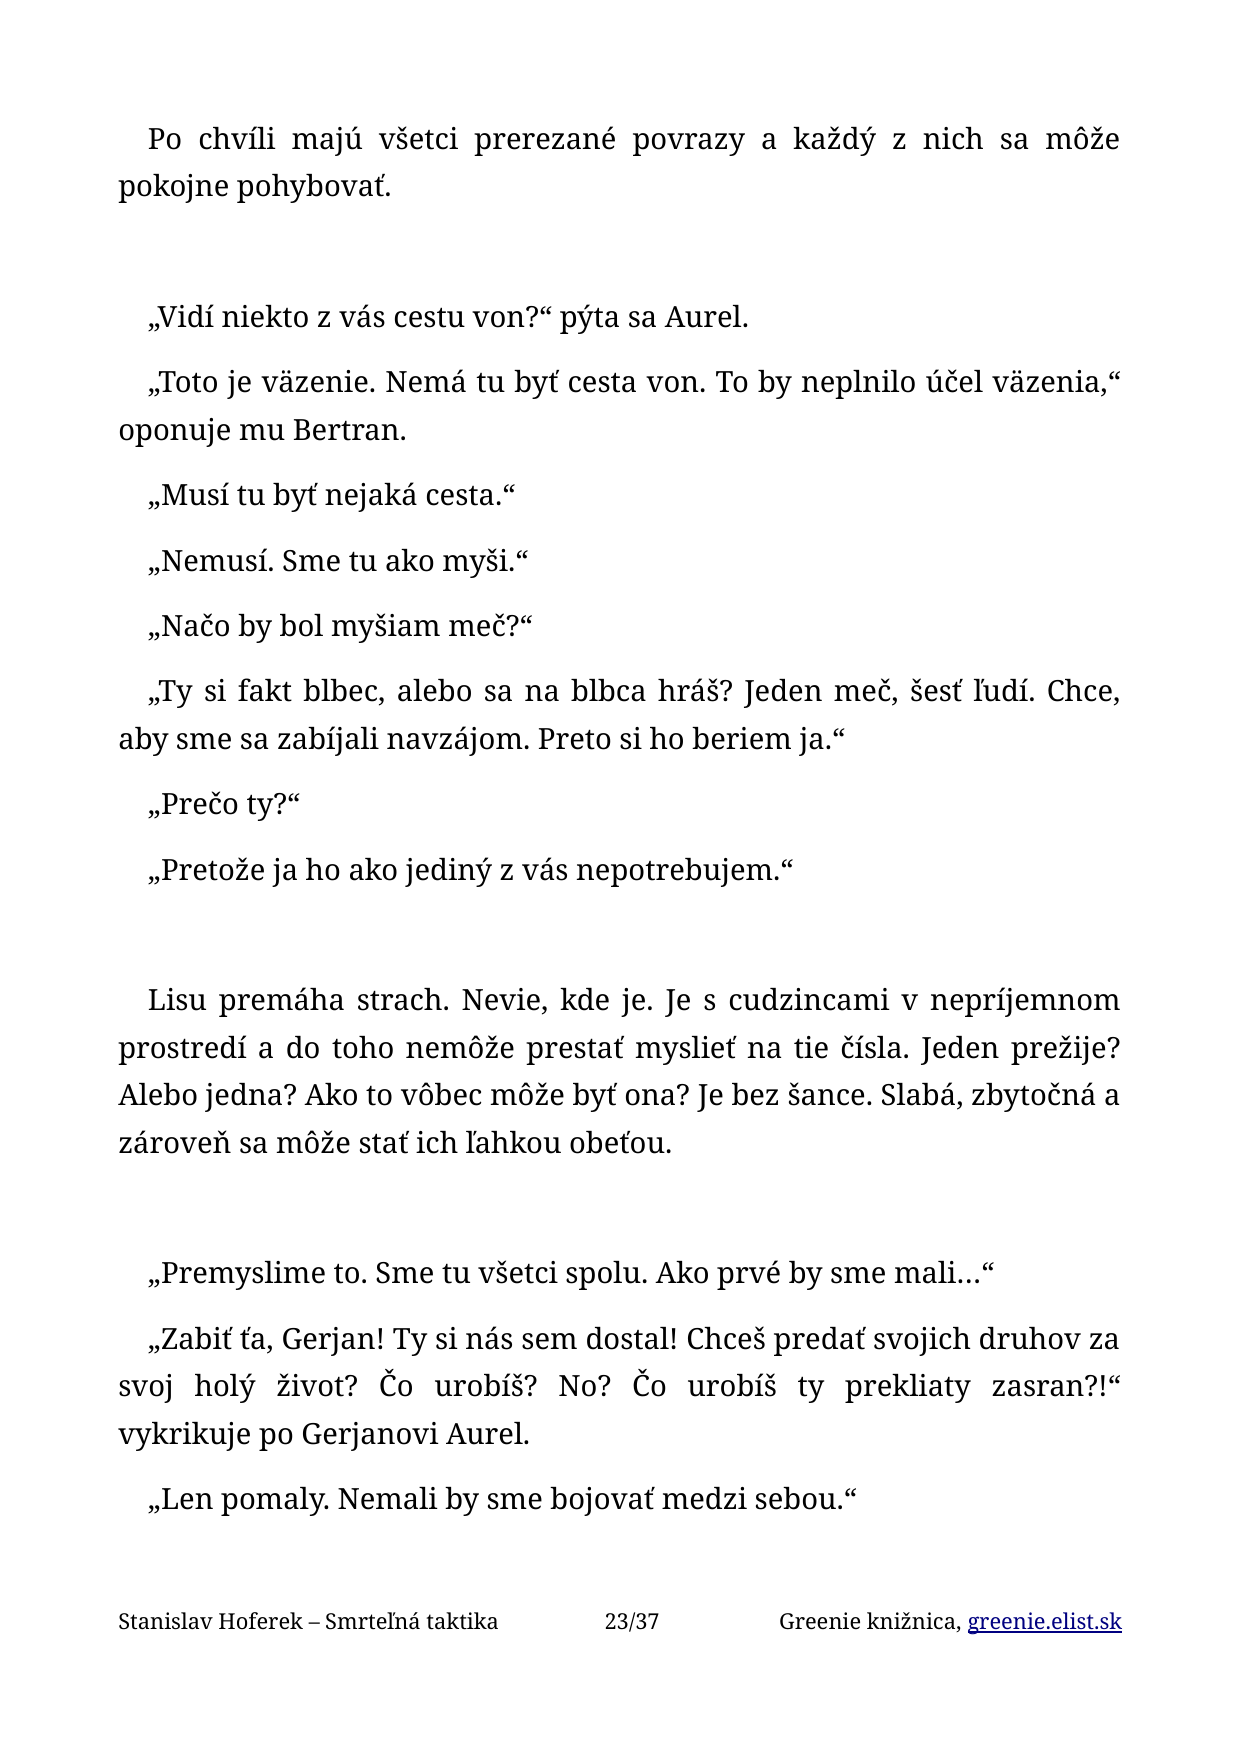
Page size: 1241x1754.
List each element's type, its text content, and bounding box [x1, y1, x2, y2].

text „Vidí niekto z vás cestu von?“ pýta sa Aurel. [118, 296, 1122, 336]
text „Prečo ty?“ [118, 783, 1122, 823]
text „Nemusí. Sme tu ako myši.“ [118, 540, 1122, 579]
text Lisu premáha strach. Nevie, kde je. Je s cudzincami v nepríjemnom prostredí a do toho nemôže prestať myslieť na tie čísla. Jeden prežije? Alebo jedna? Ako to vôbec môže byť ona? Je bez šance. Slabá, zbytočná a zároveň sa môže stať ich ľahkou obeťou. [118, 979, 1122, 1162]
text „Len pomaly. Nemali by sme bojovať medzi sebou.“ [118, 1479, 1122, 1518]
text Po chvíli majú všetci prerezané povrazy a každý z nich sa môže pokojne pohybovať. [118, 118, 1122, 205]
text „Načo by bol myšiam meč?“ [118, 605, 1122, 645]
text „Ty si fakt blbec, alebo sa na blbca hráš? Jeden meč, šesť ľudí. Chce, aby sme sa zabíjali navzájom. Preto si ho beriem ja.“ [118, 671, 1122, 758]
text „Pretože ja ho ako jediný z vás nepotrebujem.“ [118, 849, 1122, 888]
text „Toto je väzenie. Nemá tu byť cesta von. To by neplnilo účel väzenia,“ oponuje mu Bertran. [118, 362, 1122, 449]
text „Premyslime to. Sme tu všetci spolu. Ako prvé by sme mali…“ [118, 1253, 1122, 1292]
text „Musí tu byť nejaká cesta.“ [118, 474, 1122, 514]
text „Zabiť ťa, Gerjan! Ty si nás sem dostal! Chceš predať svojich druhov za svoj holý život? Čo urobíš? No? Čo urobíš ty prekliaty zasran?!“ vykrikuje po Gerjanovi Aurel. [118, 1318, 1122, 1453]
